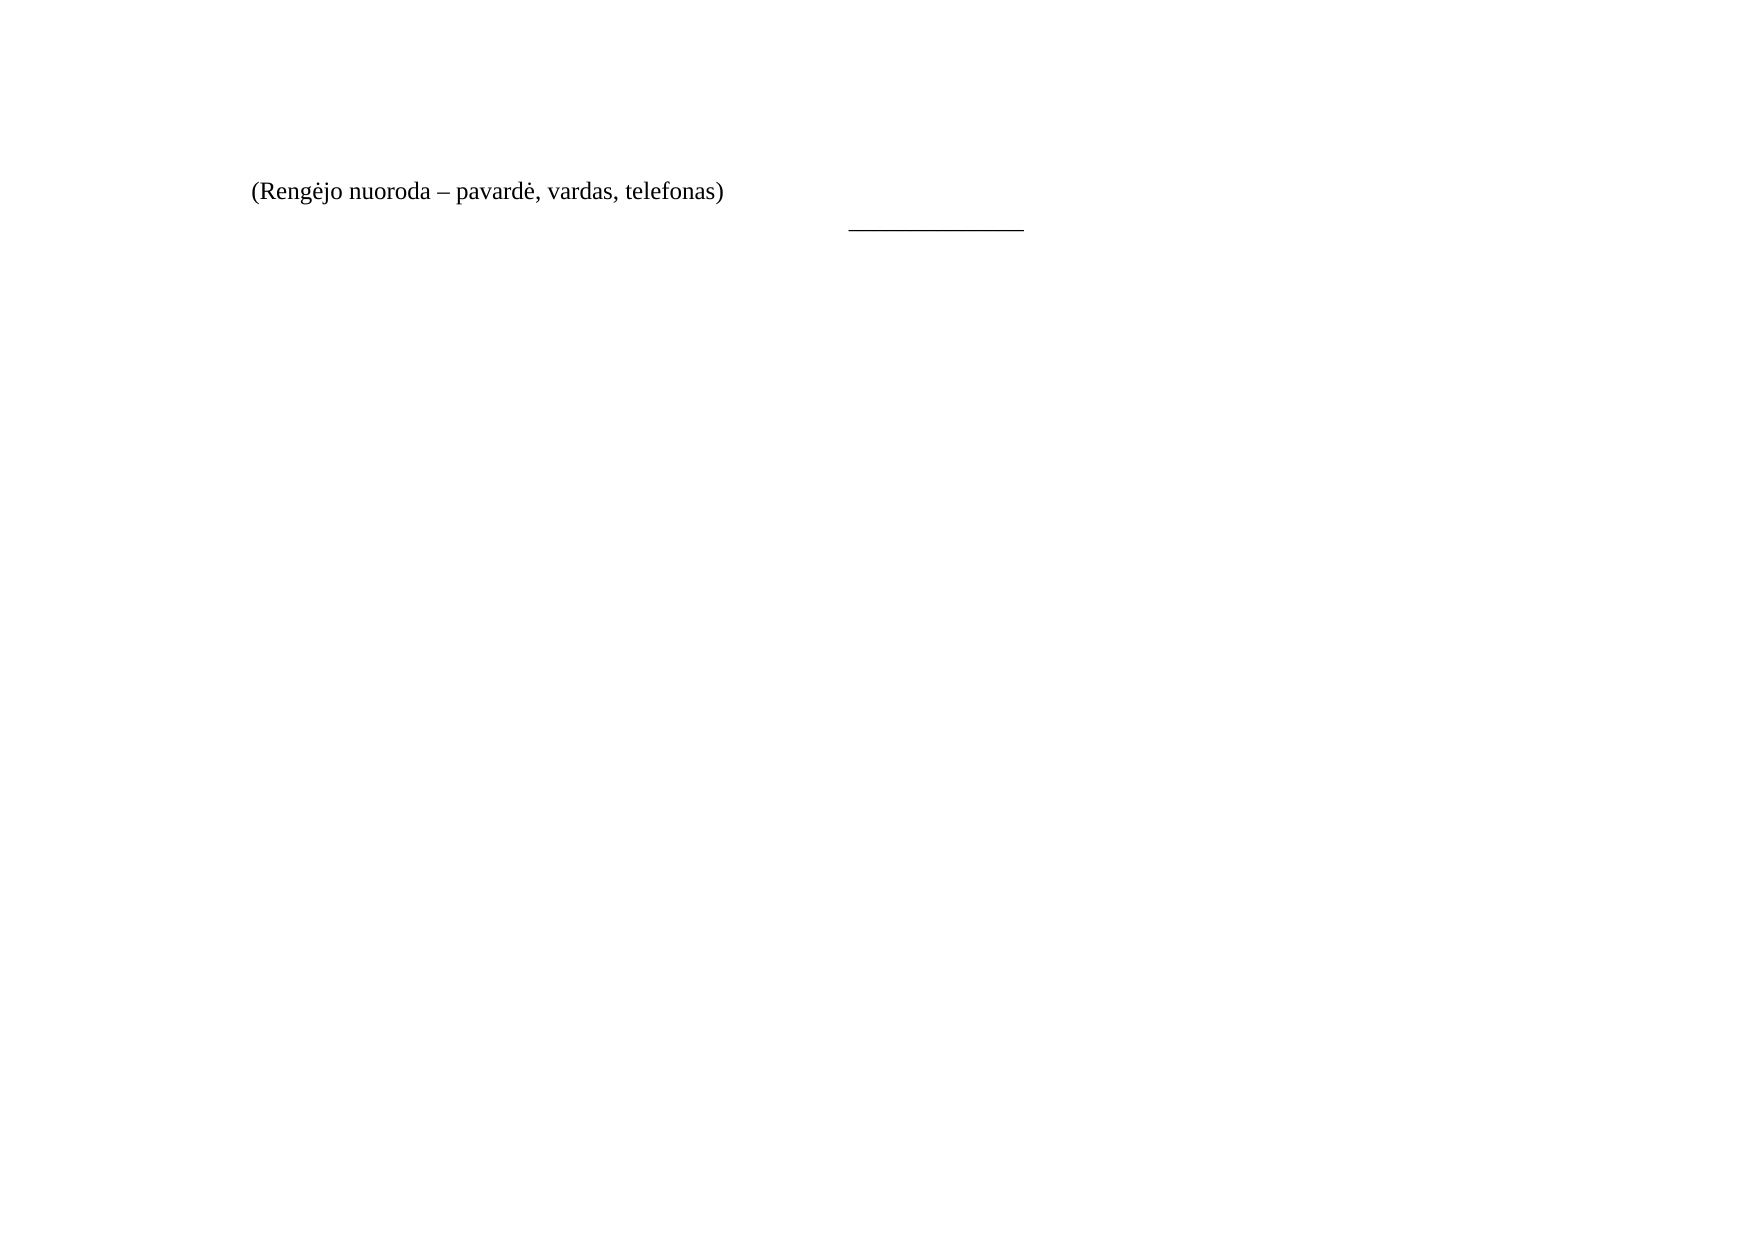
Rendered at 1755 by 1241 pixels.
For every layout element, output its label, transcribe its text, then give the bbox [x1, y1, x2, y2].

text ______________ [177, 205, 1695, 234]
text (Rengėjo nuoroda – pavardė, vardas, telefonas) [177, 176, 1695, 205]
